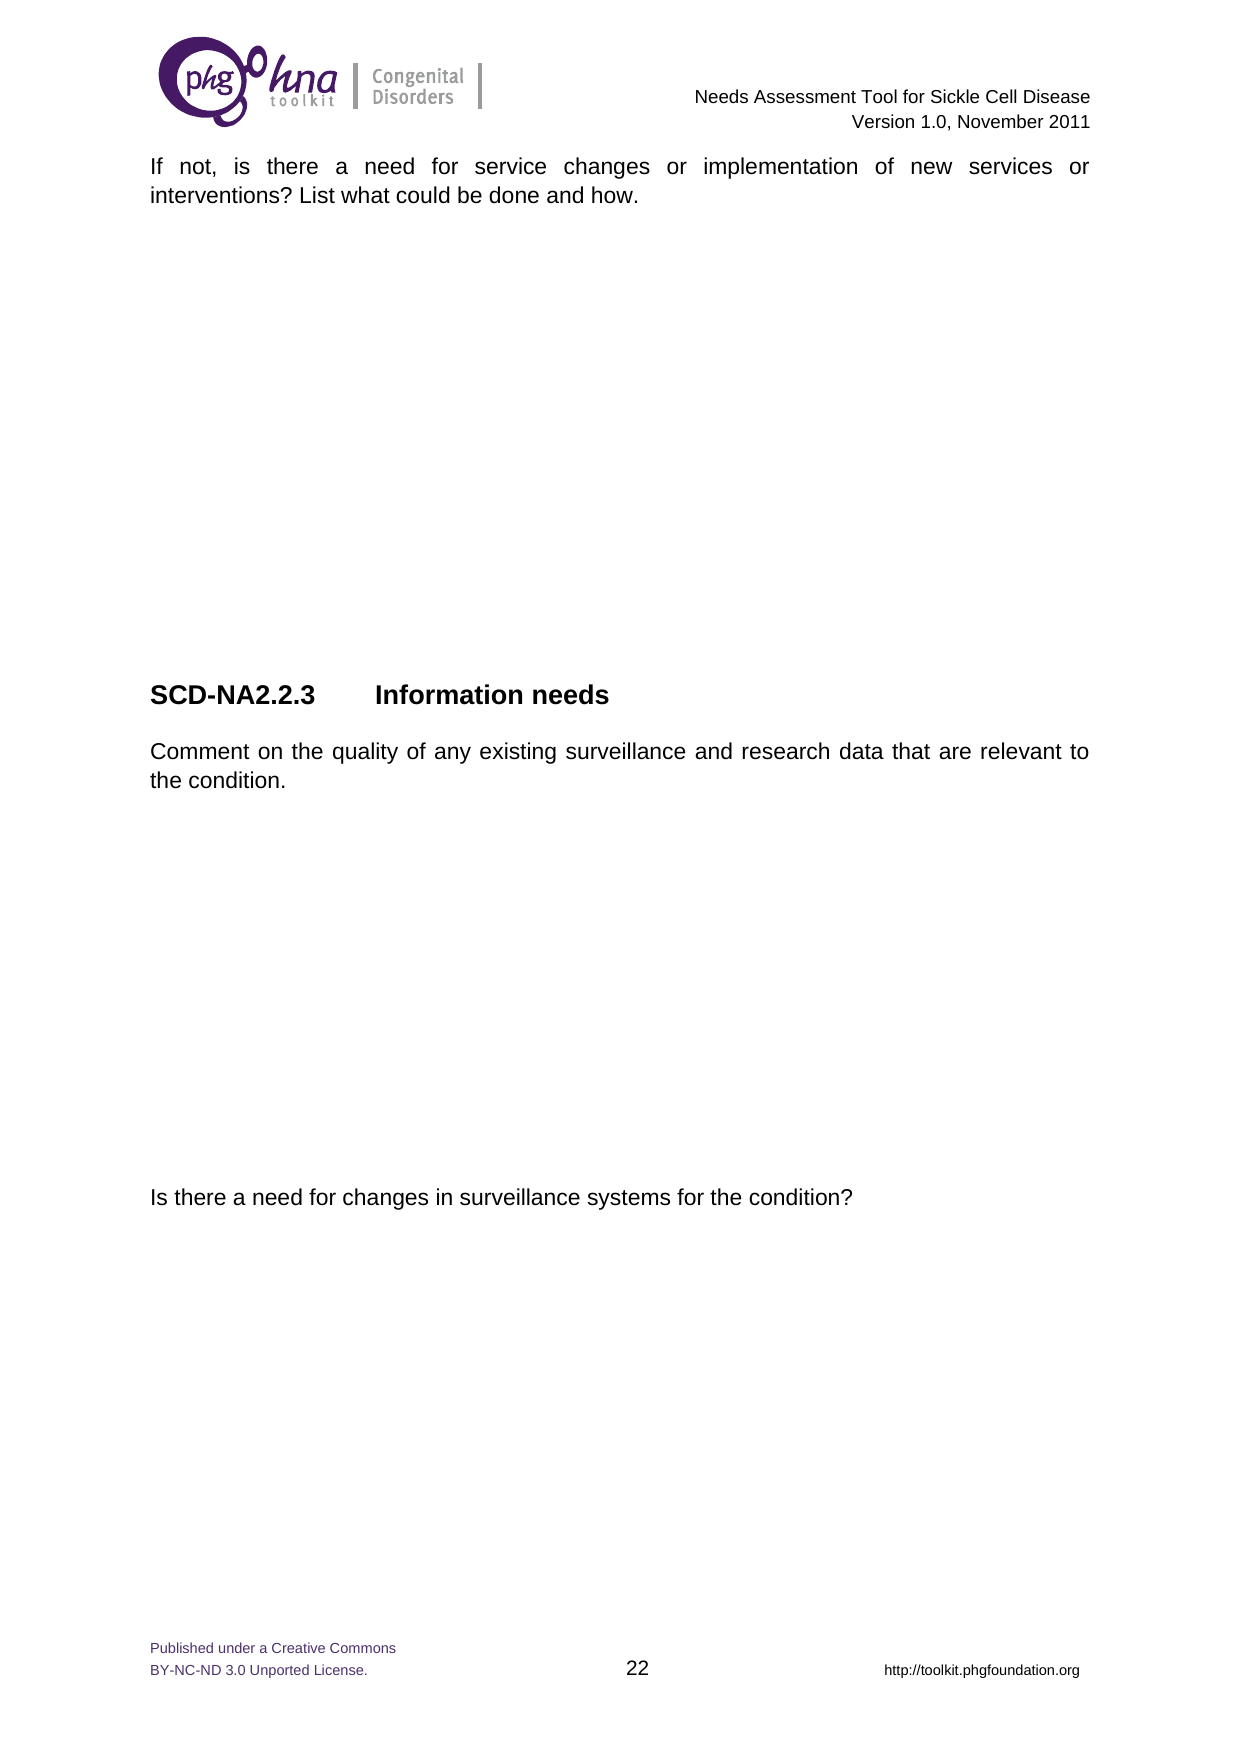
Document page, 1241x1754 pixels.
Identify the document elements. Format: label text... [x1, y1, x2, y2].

subtitle Comment on the quality of any existing surveillance and research data that are relevant to the condition. [150, 735, 1090, 794]
subtitle SCD-NA2.2.3 Information needs [150, 679, 1090, 710]
subtitle Is there a need for changes in surveillance systems for the condition? [150, 1181, 1090, 1210]
subtitle If not, is there a need for service changes or implementation of new services or interventions? List what could be done and how. [150, 150, 1090, 208]
